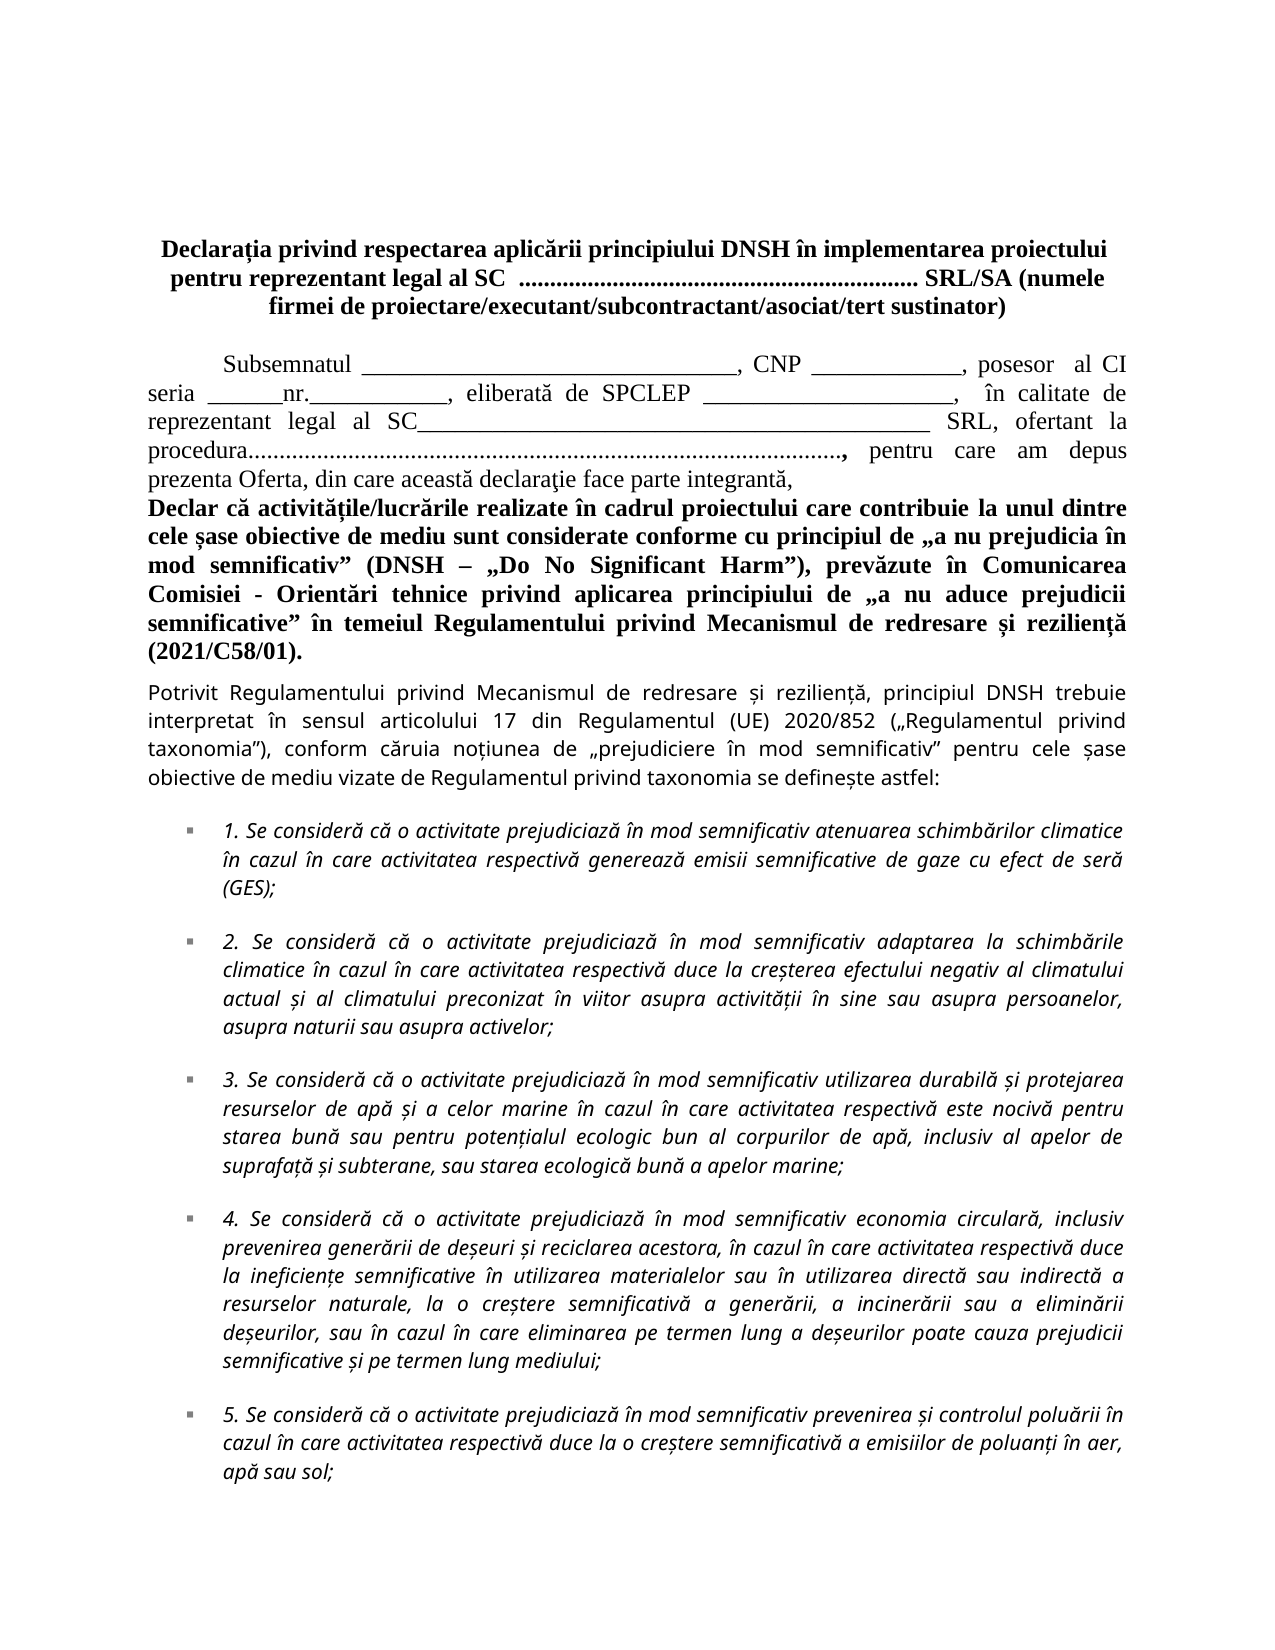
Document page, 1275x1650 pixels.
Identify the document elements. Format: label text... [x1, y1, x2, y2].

text Potrivit Regulamentului privind Mecanismul de redresare și reziliență, principiul DNSH trebuie interpretat în sensul articolului 17 din Regulamentul (UE) 2020/852 („Regulamentul privind taxonomia”), conform căruia noțiunea de „prejudiciere în mod semnificativ” pentru cele șase obiective de mediu vizate de Regulamentul privind taxonomia se definește astfel: [148, 678, 1127, 791]
list 1. Se consideră că o activitate prejudiciază în mod semnificativ atenuarea schimbărilor climatice în cazul în care activitatea respectivă generează emisii semnificative de gaze cu efect de seră (GES); [185, 816, 1127, 902]
list 3. Se consideră că o activitate prejudiciază în mod semnificativ utilizarea durabilă și protejarea resurselor de apă și a celor marine în cazul în care activitatea respectivă este nocivă pentru starea bună sau pentru potențialul ecologic bun al corpurilor de apă, inclusiv al apelor de suprafață și subterane, sau starea ecologică bună a apelor marine; [185, 1066, 1127, 1179]
text Declarația privind respectarea aplicării principiului DNSH în implementarea proiectului [148, 234, 1127, 263]
list 5. Se consideră că o activitate prejudiciază în mod semnificativ prevenirea și controlul poluării în cazul în care activitatea respectivă duce la o creștere semnificativă a emisiilor de poluanți în aer, apă sau sol; [185, 1400, 1127, 1485]
text pentru reprezentant legal al SC ................................................................ SRL/SA (numele firmei de proiectare/executant/subcontractant/asociat/tert sustinator) [148, 263, 1127, 320]
text Subsemnatul ______________________________, CNP ____________, posesor al CI seria ______nr.___________, eliberată de SPCLEP ____________________, în calitate de reprezentant legal al SC_________________________________________ SRL, ofertant la procedura..............................................................................................., pentru care am depus prezenta Oferta, din care această declaraţie face parte integrantă, [148, 349, 1127, 493]
text Declar că activitățile/lucrările realizate în cadrul proiectului care contribuie la unul dintre cele șase obiective de mediu sunt considerate conforme cu principiul de „a nu prejudicia în mod semnificativ” (DNSH – „Do No Significant Harm”), prevăzute în Comunicarea Comisiei - Orientări tehnice privind aplicarea principiului de „a nu aduce prejudicii semnificative” în temeiul Regulamentului privind Mecanismul de redresare și reziliență (2021/C58/01). [148, 493, 1127, 665]
list 4. Se consideră că o activitate prejudiciază în mod semnificativ economia circulară, inclusiv prevenirea generării de deșeuri și reciclarea acestora, în cazul în care activitatea respectivă duce la ineficiențe semnificative în utilizarea materialelor sau în utilizarea directă sau indirectă a resurselor naturale, la o creștere semnificativă a generării, a incinerării sau a eliminării deșeurilor, sau în cazul în care eliminarea pe termen lung a deșeurilor poate cauza prejudicii semnificative și pe termen lung mediului; [185, 1204, 1127, 1375]
list 2. Se consideră că o activitate prejudiciază în mod semnificativ adaptarea la schimbările climatice în cazul în care activitatea respectivă duce la creșterea efectului negativ al climatului actual și al climatului preconizat în viitor asupra activității în sine sau asupra persoanelor, asupra naturii sau asupra activelor; [185, 927, 1127, 1041]
